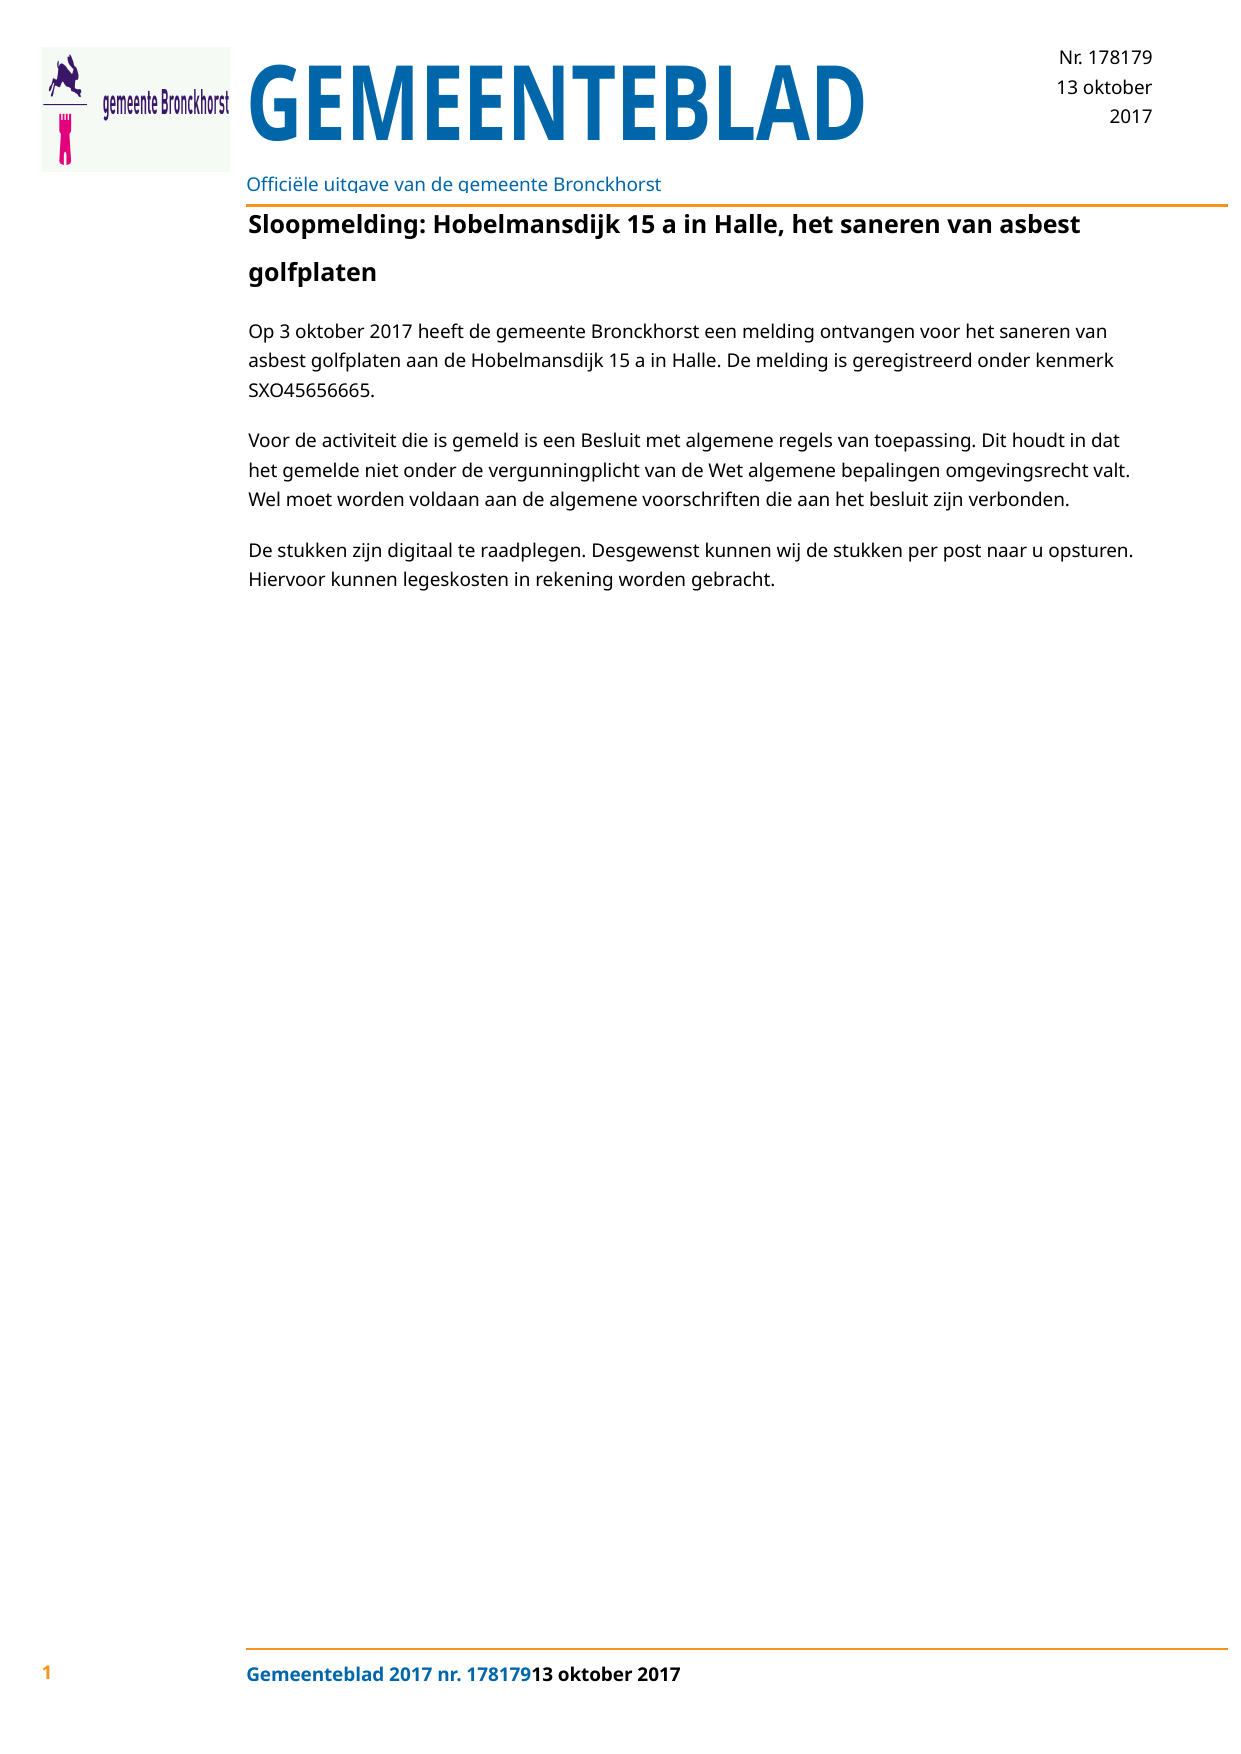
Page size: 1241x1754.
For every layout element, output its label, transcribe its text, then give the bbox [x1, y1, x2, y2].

text De stukken zijn digitaal te raadplegen. Desgewenst kunnen wij de stukken per post naar u opsturen. Hiervoor kunnen legeskosten in rekening worden gebracht. [248, 537, 1152, 592]
text Voor de activiteit die is gemeld is een Besluit met algemene regels van toepassing. Dit houdt in dat het gemelde niet onder de vergunningplicht van de Wet algemene bepalingen omgevingsrecht valt. Wel moet worden voldaan aan de algemene voorschriften die aan het besluit zijn verbonden. [248, 427, 1152, 512]
text Sloopmelding: Hobelmansdijk 15 a in Halle, het saneren van asbest golfplaten [248, 207, 1152, 288]
picture [41, 47, 231, 172]
text Op 3 oktober 2017 heeft de gemeente Bronckhorst een melding ontvangen voor het saneren van asbest golfplaten aan de Hobelmansdijk 15 a in Halle. De melding is geregistreerd onder kenmerk SXO45656665. [248, 318, 1152, 403]
